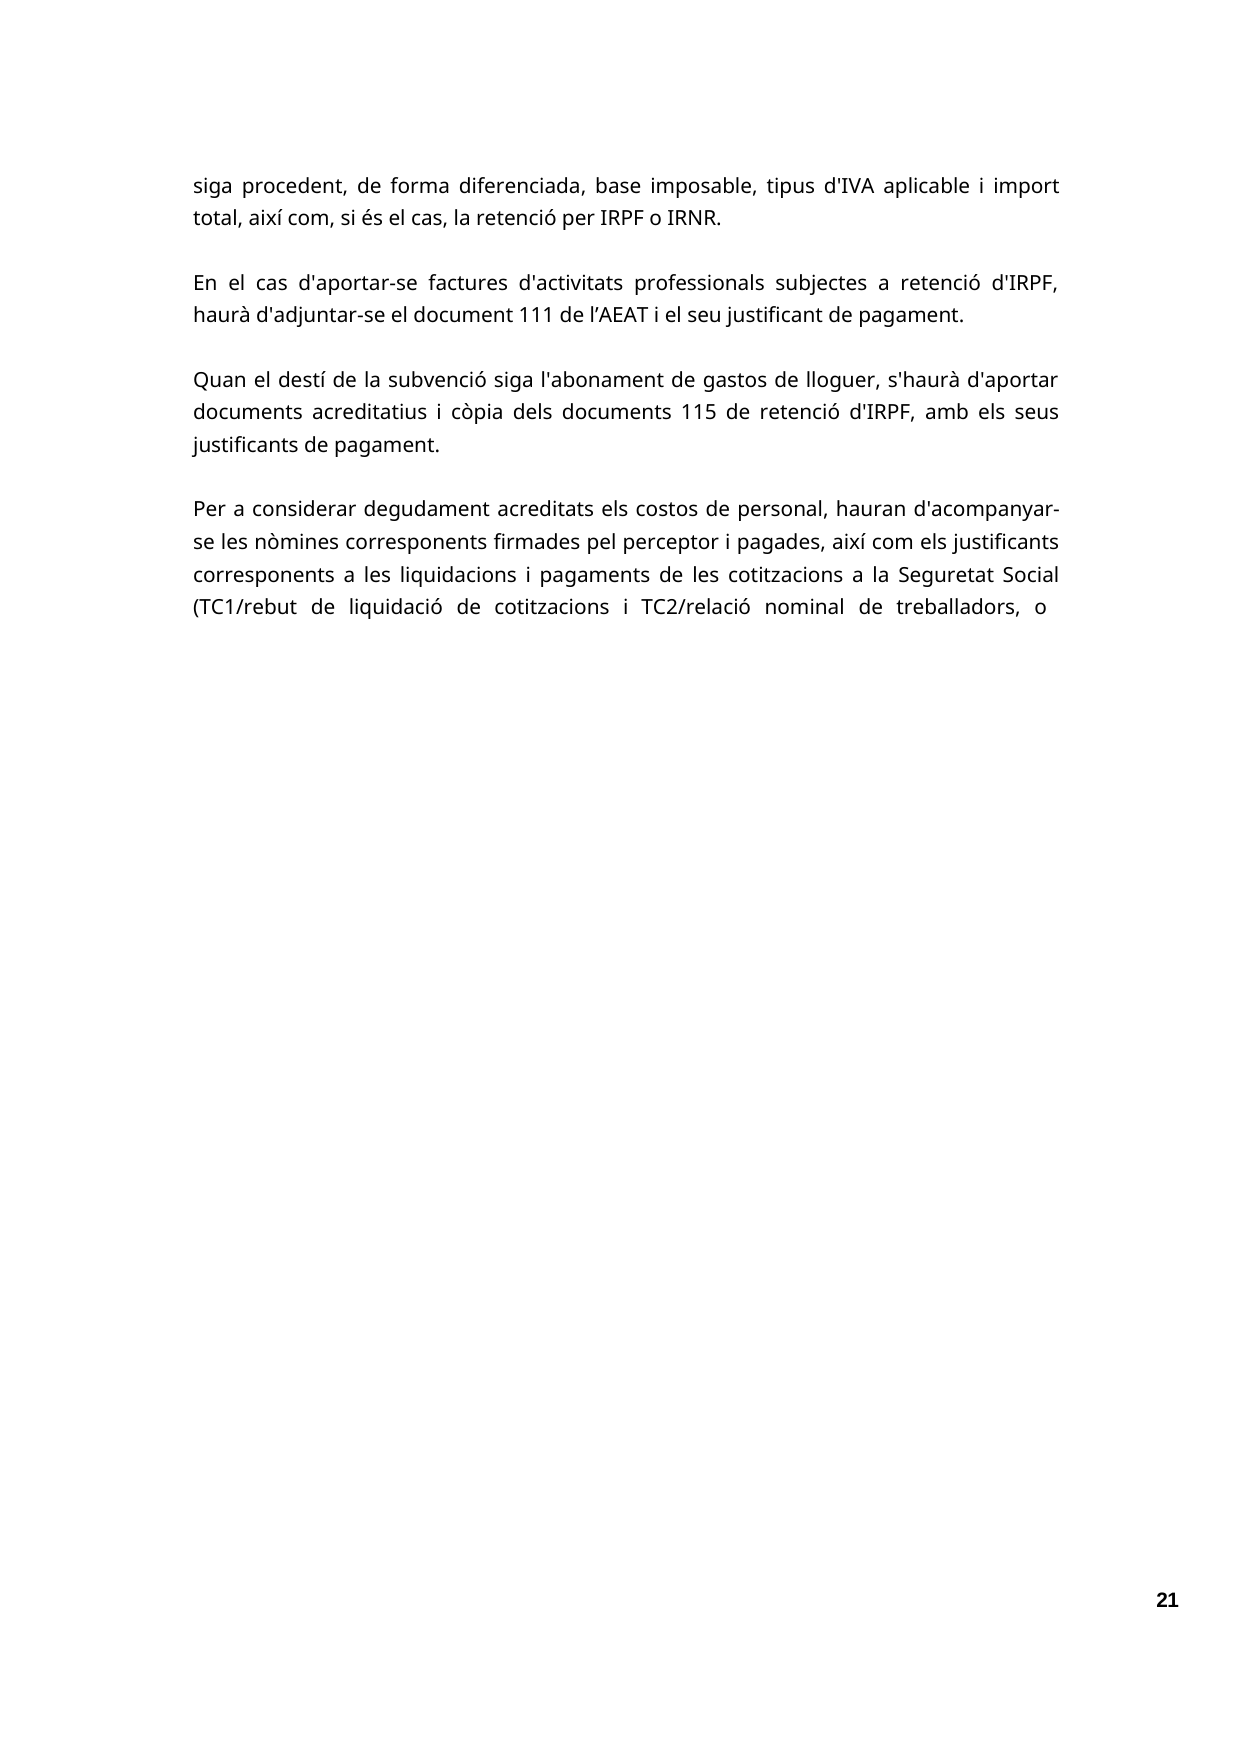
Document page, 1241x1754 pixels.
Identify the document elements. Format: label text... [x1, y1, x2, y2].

text siga procedent, de forma diferenciada, base imposable, tipus d'IVA aplicable i import total, així com, si és el cas, la retenció per IRPF o IRNR. [193, 171, 1061, 232]
text Quan el destí de la subvenció siga l'abonament de gastos de lloguer, s'haurà d'aportar documents acreditatius i còpia dels documents 115 de retenció d'IRPF, amb els seus justificants de pagament. [193, 365, 1060, 458]
text En el cas d'aportar-se factures d'activitats professionals subjectes a retenció d'IRPF, haurà d'adjuntar-se el document 111 de l’AEAT i el seu justificant de pagament. [193, 268, 1059, 329]
text Per a considerar degudament acreditats els costos de personal, hauran d'acompanyar-se les nòmines corresponents firmades pel perceptor i pagades, així com els justificants corresponents a les liquidacions i pagaments de les cotitzacions a la Seguretat Social (TC1/rebut de liquidació de cotitzacions i TC2/relació nominal de treballadors, o [193, 494, 1061, 621]
